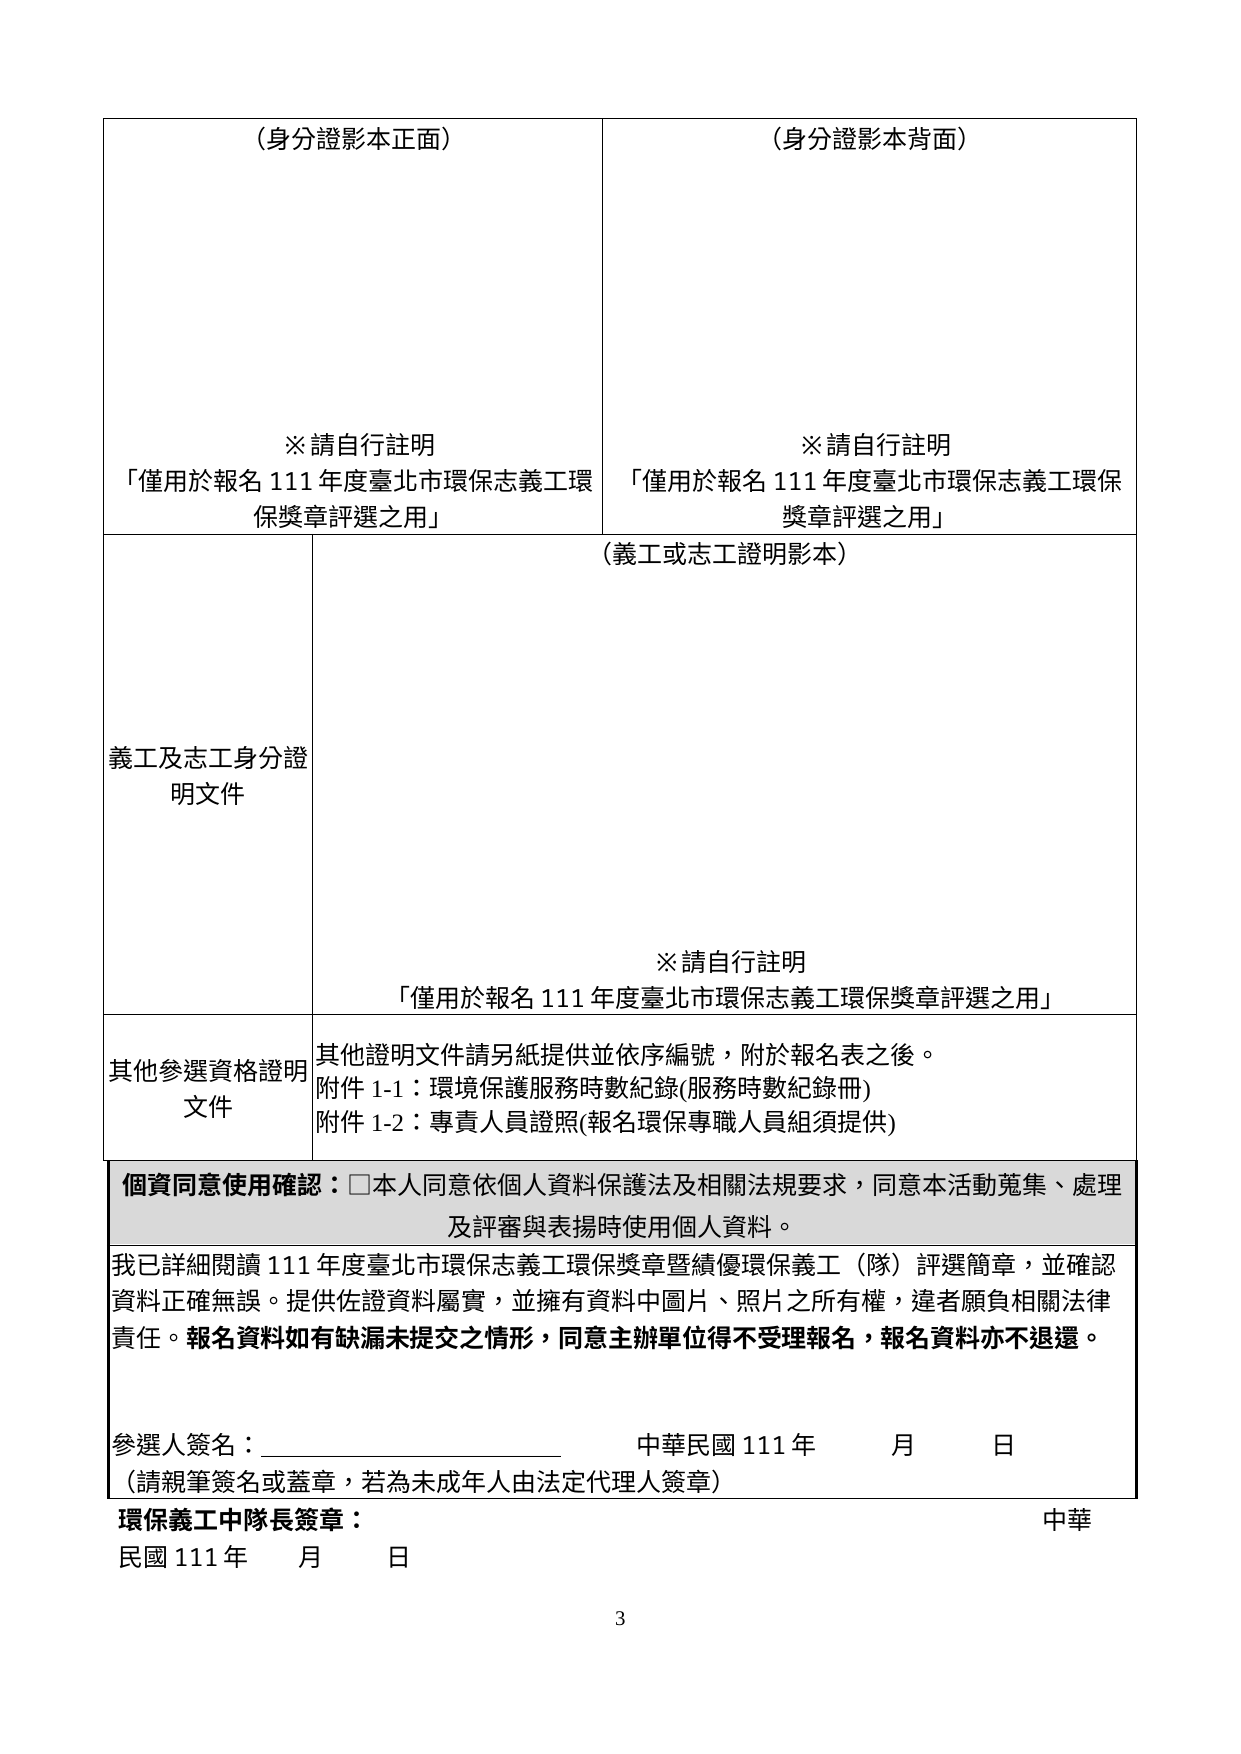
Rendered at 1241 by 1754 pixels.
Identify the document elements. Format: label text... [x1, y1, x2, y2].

table_cell （義工或志工證明影本） ※請自行註明 「僅用於報名111年度臺北市環保志義工環保獎章評選之用」 [313, 535, 1136, 1014]
table_cell （身分證影本正面） ※請自行註明 「僅用於報名111年度臺北市環保志義工環保獎章評選之用」 [104, 119, 602, 534]
table_cell 義工及志工身分證明文件 [104, 535, 312, 1014]
table_cell 我已詳細閱讀111年度臺北市環保志義工環保獎章暨績優環保義工（隊）評選簡章，並確認資料正確無誤。提供佐證資料屬實，並擁有資料中圖片、照片之所有權，違者願負相關法律責任。報名資料如有缺漏未提交之情形，同意主辦單位得不受理報名，報名資料亦不退還。 參選人簽名：＿＿＿＿＿＿＿＿＿＿＿＿ 中華民國111年 月 日 （請親筆簽名或蓋章，若為未成年人由法定代理人簽章） [110, 1246, 1135, 1498]
table_cell （身分證影本背面） ※請自行註明 「僅用於報名111年度臺北市環保志義工環保獎章評選之用」 [603, 119, 1136, 534]
text 環保義工中隊長簽章： 中華民國111年 月 日 [118, 1499, 1092, 1574]
table_cell 個資同意使用確認：□本人同意依個人資料保護法及相關法規要求，同意本活動蒐集、處理及評審與表揚時使用個人資料。 [110, 1161, 1135, 1244]
table_cell 其他證明文件請另紙提供並依序編號，附於報名表之後。 附件1-1：環境保護服務時數紀錄(服務時數紀錄冊) 附件1-2：專責人員證照(報名環保專職人員組須提供) [313, 1015, 1136, 1160]
table_cell 其他參選資格證明文件 [104, 1015, 312, 1160]
